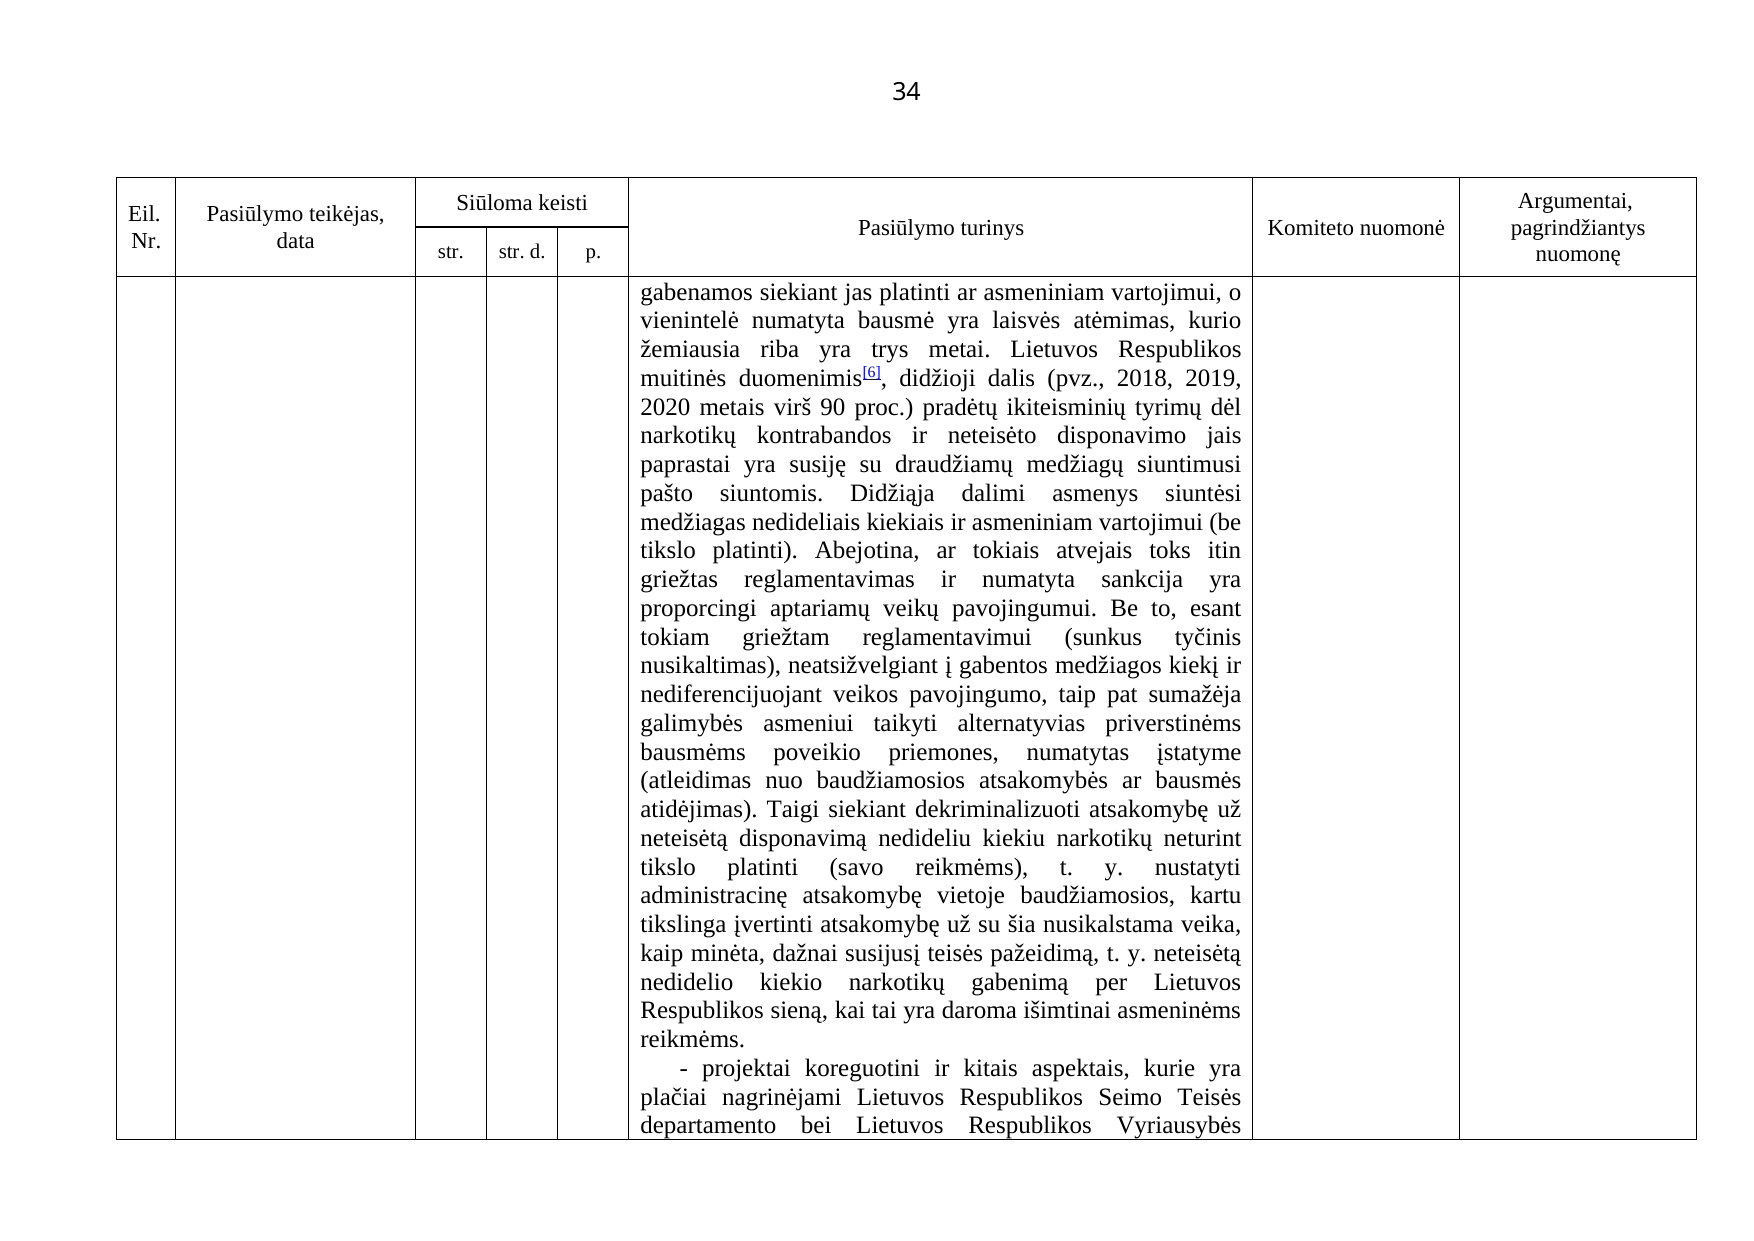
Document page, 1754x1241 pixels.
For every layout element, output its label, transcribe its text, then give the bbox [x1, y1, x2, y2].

table_header Siūloma keisti [416, 178, 628, 226]
table_header Pasiūlymo teikėjas, data [176, 178, 415, 276]
table_header Komiteto nuomonė [1253, 178, 1459, 276]
table_header Eil. Nr. [117, 178, 175, 276]
table_cell p. [558, 228, 628, 276]
table_cell [558, 277, 628, 1139]
table_cell [1253, 277, 1459, 1139]
table_cell [487, 277, 557, 1139]
table_cell [416, 277, 486, 1139]
table_header Pasiūlymo turinys [629, 178, 1252, 276]
table_cell [1460, 277, 1696, 1139]
table_cell [117, 277, 175, 1139]
table_cell [176, 277, 415, 1139]
table_cell str. [416, 228, 486, 276]
table_cell str. d. [487, 228, 557, 276]
table_cell gabenamos siekiant jas platinti ar asmeniniam vartojimui, o vienintelė numatyta bausmė yra laisvės atėmimas, kurio žemiausia riba yra trys metai. Lietuvos Respublikos muitinės duomenimis[6], didžioji dalis (pvz., 2018, 2019, 2020 metais virš 90 proc.) pradėtų ikiteisminių tyrimų dėl narkotikų kontrabandos ir neteisėto disponavimo jais paprastai yra susiję su draudžiamų medžiagų siuntimusi pašto siuntomis. Didžiąja dalimi asmenys siuntėsi medžiagas nedideliais kiekiais ir asmeniniam vartojimui (be tikslo platinti). Abejotina, ar tokiais atvejais toks itin griežtas reglamentavimas ir numatyta sankcija yra proporcingi aptariamų veikų pavojingumui. Be to, esant tokiam griežtam reglamentavimui (sunkus tyčinis nusikaltimas), neatsižvelgiant į gabentos medžiagos kiekį ir nediferencijuojant veikos pavojingumo, taip pat sumažėja galimybės asmeniui taikyti alternatyvias priverstinėms bausmėms poveikio priemones, numatytas įstatyme (atleidimas nuo baudžiamosios atsakomybės ar bausmės atidėjimas). Taigi siekiant dekriminalizuoti atsakomybę už neteisėtą disponavimą nedideliu kiekiu narkotikų neturint tikslo platinti (savo reikmėms), t. y. nustatyti administracinę atsakomybę vietoje baudžiamosios, kartu tikslinga įvertinti atsakomybę už su šia nusikalstama veika, kaip minėta, dažnai susijusį teisės pažeidimą, t. y. neteisėtą nedidelio kiekio narkotikų gabenimą per Lietuvos Respublikos sieną, kai tai yra daroma išimtinai asmeninėms reikmėms. - projektai koreguotini ir kitais aspektais, kurie yra plačiai nagrinėjami Lietuvos Respublikos Seimo Teisės departamento bei Lietuvos Respublikos Vyriausybės [629, 277, 1252, 1139]
table_header Argumentai, pagrindžiantys nuomonę [1460, 178, 1696, 276]
